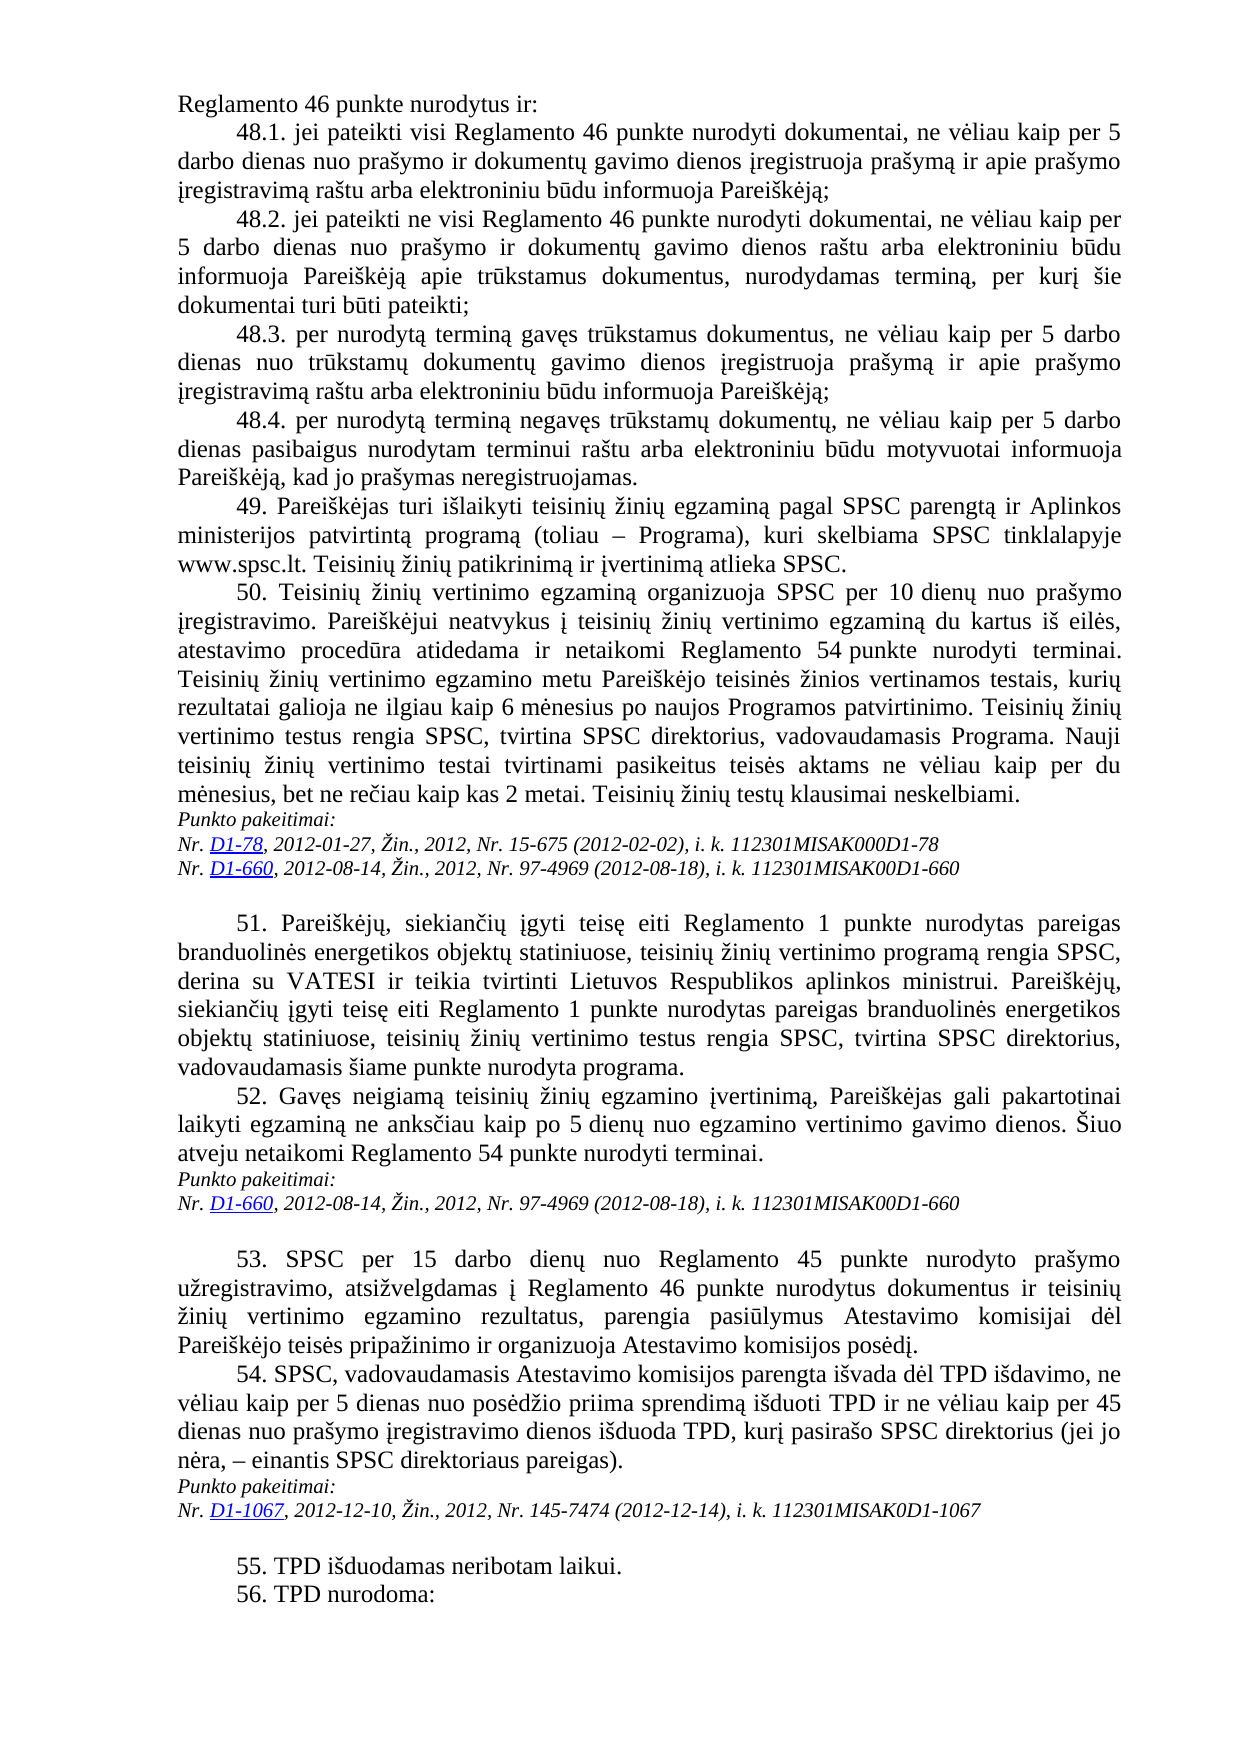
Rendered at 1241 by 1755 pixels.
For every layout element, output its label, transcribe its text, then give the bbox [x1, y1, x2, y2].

text 54. SPSC, vadovaudamasis Atestavimo komisijos parengta išvada dėl TPD išdavimo, ne vėliau kaip per 5 dienas nuo posėdžio priima sprendimą išduoti TPD ir ne vėliau kaip per 45 dienas nuo prašymo įregistravimo dienos išduoda TPD, kurį pasirašo SPSC direktorius (jei jo nėra, – einantis SPSC direktoriaus pareigas). [177, 1359, 1122, 1474]
text 48.2. jei pateikti ne visi Reglamento 46 punkte nurodyti dokumentai, ne vėliau kaip per 5 darbo dienas nuo prašymo ir dokumentų gavimo dienos raštu arba elektroniniu būdu informuoja Pareiškėją apie trūkstamus dokumentus, nurodydamas terminą, per kurį šie dokumentai turi būti pateikti; [177, 204, 1122, 319]
text 48.3. per nurodytą terminą gavęs trūkstamus dokumentus, ne vėliau kaip per 5 darbo dienas nuo trūkstamų dokumentų gavimo dienos įregistruoja prašymą ir apie prašymo įregistravimą raštu arba elektroniniu būdu informuoja Pareiškėją; [177, 319, 1122, 405]
text Reglamento 46 punkte nurodytus ir: [177, 89, 1122, 117]
text 48.4. per nurodytą terminą negavęs trūkstamų dokumentų, ne vėliau kaip per 5 darbo dienas pasibaigus nurodytam terminui raštu arba elektroniniu būdu motyvuotai informuoja Pareiškėją, kad jo prašymas neregistruojamas. [177, 405, 1122, 491]
text Nr. D1-660, 2012-08-14, Žin., 2012, Nr. 97-4969 (2012-08-18), i. k. 112301MISAK00D1-660 [177, 1191, 1122, 1215]
text Punkto pakeitimai: [177, 1167, 1122, 1191]
text Punkto pakeitimai: [177, 807, 1122, 831]
text 53. SPSC per 15 darbo dienų nuo Reglamento 45 punkte nurodyto prašymo užregistravimo, atsižvelgdamas į Reglamento 46 punkte nurodytus dokumentus ir teisinių žinių vertinimo egzamino rezultatus, parengia pasiūlymus Atestavimo komisijai dėl Pareiškėjo teisės pripažinimo ir organizuoja Atestavimo komisijos posėdį. [177, 1244, 1122, 1359]
text 56. TPD nurodoma: [177, 1579, 1122, 1608]
text Nr. D1-660, 2012-08-14, Žin., 2012, Nr. 97-4969 (2012-08-18), i. k. 112301MISAK00D1-660 [177, 856, 1122, 879]
text 51. Pareiškėjų, siekiančių įgyti teisę eiti Reglamento 1 punkte nurodytas pareigas branduolinės energetikos objektų statiniuose, teisinių žinių vertinimo programą rengia SPSC, derina su VATESI ir teikia tvirtinti Lietuvos Respublikos aplinkos ministrui. Pareiškėjų, siekiančių įgyti teisę eiti Reglamento 1 punkte nurodytas pareigas branduolinės energetikos objektų statiniuose, teisinių žinių vertinimo testus rengia SPSC, tvirtina SPSC direktorius, vadovaudamasis šiame punkte nurodyta programa. [177, 908, 1122, 1081]
text Nr. D1-78, 2012-01-27, Žin., 2012, Nr. 15-675 (2012-02-02), i. k. 112301MISAK000D1-78 [177, 831, 1122, 856]
text 52. Gavęs neigiamą teisinių žinių egzamino įvertinimą, Pareiškėjas gali pakartotinai laikyti egzaminą ne anksčiau kaip po 5 dienų nuo egzamino vertinimo gavimo dienos. Šiuo atveju netaikomi Reglamento 54 punkte nurodyti terminai. [177, 1081, 1122, 1167]
text 55. TPD išduodamas neribotam laikui. [177, 1551, 1122, 1579]
text Nr. D1-1067, 2012-12-10, Žin., 2012, Nr. 145-7474 (2012-12-14), i. k. 112301MISAK0D1-1067 [177, 1498, 1122, 1522]
text 49. Pareiškėjas turi išlaikyti teisinių žinių egzaminą pagal SPSC parengtą ir Aplinkos ministerijos patvirtintą programą (toliau – Programa), kuri skelbiama SPSC tinklalapyje www.spsc.lt. Teisinių žinių patikrinimą ir įvertinimą atlieka SPSC. [177, 491, 1122, 577]
text 48.1. jei pateikti visi Reglamento 46 punkte nurodyti dokumentai, ne vėliau kaip per 5 darbo dienas nuo prašymo ir dokumentų gavimo dienos įregistruoja prašymą ir apie prašymo įregistravimą raštu arba elektroniniu būdu informuoja Pareiškėją; [177, 117, 1122, 204]
text 50. Teisinių žinių vertinimo egzaminą organizuoja SPSC per 10 dienų nuo prašymo įregistravimo. Pareiškėjui neatvykus į teisinių žinių vertinimo egzaminą du kartus iš eilės, atestavimo procedūra atidedama ir netaikomi Reglamento 54 punkte nurodyti terminai. Teisinių žinių vertinimo egzamino metu Pareiškėjo teisinės žinios vertinamos testais, kurių rezultatai galioja ne ilgiau kaip 6 mėnesius po naujos Programos patvirtinimo. Teisinių žinių vertinimo testus rengia SPSC, tvirtina SPSC direktorius, vadovaudamasis Programa. Nauji teisinių žinių vertinimo testai tvirtinami pasikeitus teisės aktams ne vėliau kaip per du mėnesius, bet ne rečiau kaip kas 2 metai. Teisinių žinių testų klausimai neskelbiami. [177, 577, 1122, 807]
text Punkto pakeitimai: [177, 1474, 1122, 1498]
